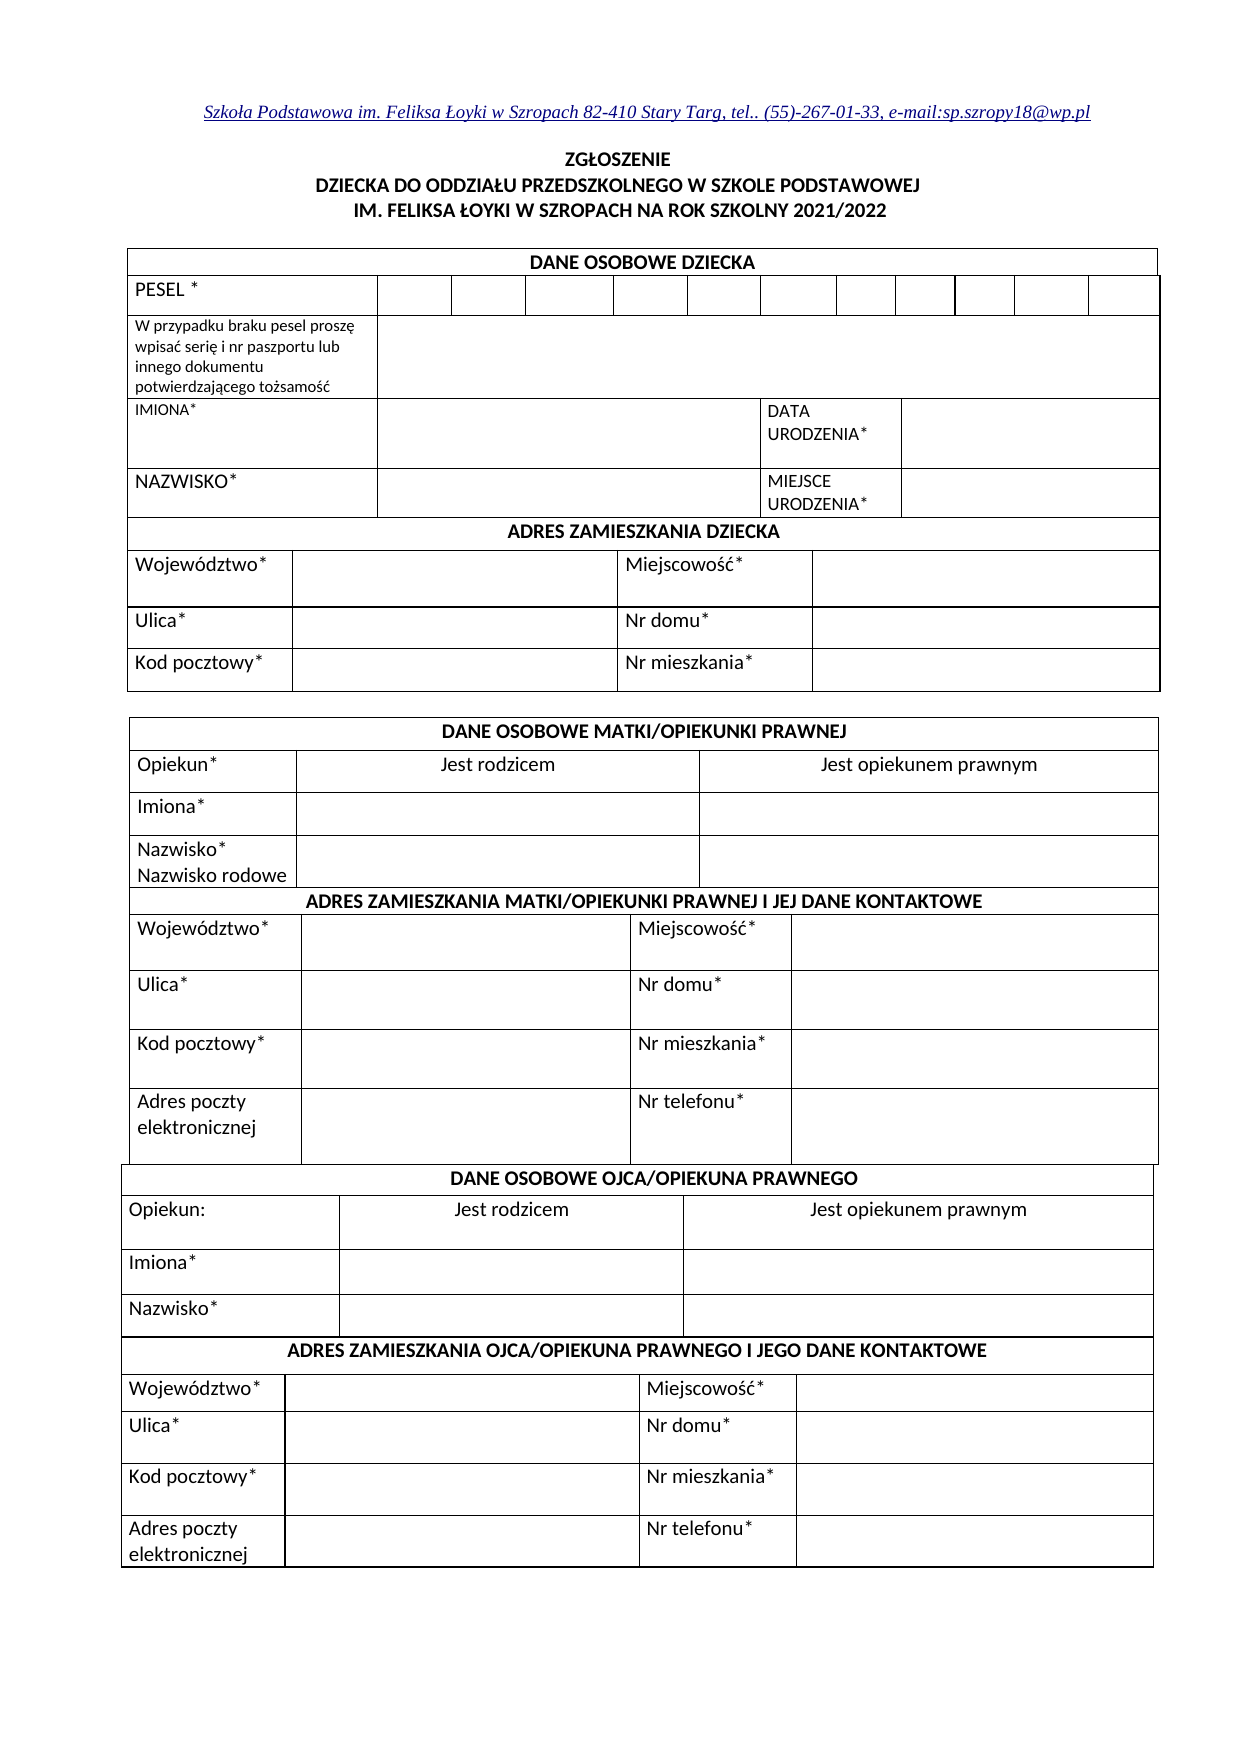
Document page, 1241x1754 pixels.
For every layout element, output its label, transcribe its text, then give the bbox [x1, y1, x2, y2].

table_cell [121, 835, 129, 887]
table_cell [297, 793, 699, 835]
table_cell Miejscowość* [618, 551, 812, 606]
table_cell [1154, 1249, 1159, 1294]
table_cell [121, 750, 129, 792]
table_cell [1154, 1195, 1159, 1248]
table_cell [1154, 1515, 1159, 1566]
table_cell Ulica* [130, 971, 301, 1029]
table_cell Kod pocztowy* [130, 1030, 301, 1088]
table_cell [340, 1295, 683, 1336]
table_cell [121, 887, 129, 914]
table_cell Imiona* [130, 793, 296, 835]
table_cell Nr mieszkania* [631, 1030, 791, 1088]
table_cell MIEJSCE URODZENIA* [761, 469, 901, 517]
table_cell PESEL * [128, 276, 377, 314]
table_cell [286, 1516, 639, 1566]
table_cell Ulica* [122, 1412, 284, 1463]
table_cell Opiekun* [130, 751, 296, 792]
table_cell [797, 1464, 1153, 1514]
table_cell Jest rodzicem [340, 1196, 683, 1248]
table_cell [1154, 1374, 1159, 1411]
table_cell [700, 836, 1158, 887]
table_cell [340, 1250, 683, 1294]
table_cell [837, 276, 895, 314]
table_cell [700, 793, 1158, 835]
table_cell Nr mieszkania* [640, 1464, 796, 1514]
table_cell [293, 649, 617, 691]
table_cell Miejscowość* [640, 1375, 796, 1411]
table_cell Nr telefonu* [631, 1089, 791, 1164]
table_cell [792, 1030, 1158, 1088]
table_cell [452, 276, 525, 314]
table_cell Nr mieszkania* [618, 649, 812, 691]
table_cell [302, 1089, 630, 1164]
table_cell IMIONA* [128, 399, 377, 468]
table_cell [797, 1412, 1153, 1463]
table_cell NAZWISKO* [128, 469, 377, 517]
table_cell [297, 836, 699, 887]
text DZIECKA DO ODDZIAŁU PRZEDSZKOLNEGO W SZKOLE PODSTAWOWEJ [148, 172, 1093, 197]
table_cell [1154, 1294, 1159, 1336]
table_header DANE OSOBOWE DZIECKA [128, 249, 1157, 275]
table_cell Nazwisko* [122, 1295, 339, 1336]
table_cell [1154, 1165, 1159, 1195]
table_cell Imiona* [122, 1250, 339, 1294]
table_cell [378, 469, 760, 517]
table_cell [792, 915, 1158, 970]
table_cell [378, 276, 451, 314]
table_cell [121, 970, 129, 1029]
table_cell [813, 608, 1159, 648]
table_cell [902, 469, 1159, 517]
table_cell Adres poczty elektronicznej [130, 1089, 301, 1164]
table_cell ADRES ZAMIESZKANIA OJCA/OPIEKUNA PRAWNEGO I JEGO DANE KONTAKTOWE [122, 1338, 1153, 1374]
table_cell [813, 551, 1159, 606]
table_cell [121, 1029, 129, 1088]
table_cell [121, 1088, 129, 1164]
table_cell Województwo* [128, 551, 292, 606]
table_cell [902, 399, 1159, 468]
table_cell Jest rodzicem [297, 751, 699, 792]
table_cell ADRES ZAMIESZKANIA DZIECKA [128, 518, 1159, 550]
table_cell [1154, 1411, 1159, 1463]
table_cell [797, 1375, 1153, 1411]
table_header DANE OSOBOWE MATKI/OPIEKUNKI PRAWNEJ [130, 718, 1158, 750]
table_cell [1089, 276, 1159, 314]
text IM. FELIKSA ŁOYKI W SZROPACH NA ROK SZKOLNY 2021/2022 [148, 197, 1093, 223]
table_cell [761, 276, 836, 314]
table_cell Nr telefonu* [640, 1516, 796, 1566]
text ZGŁOSZENIE [148, 147, 1093, 172]
table_cell [956, 276, 1014, 314]
table_cell Województwo* [130, 915, 301, 970]
table_cell [1015, 276, 1088, 314]
table_cell Jest opiekunem prawnym [700, 751, 1158, 792]
table_cell Miejscowość* [631, 915, 791, 970]
table_cell Jest opiekunem prawnym [684, 1196, 1153, 1248]
table_cell [792, 971, 1158, 1029]
table_cell ADRES ZAMIESZKANIA MATKI/OPIEKUNKI PRAWNEJ I JEJ DANE KONTAKTOWE [130, 888, 1158, 914]
table_cell Ulica* [128, 608, 292, 648]
table_cell Nr domu* [631, 971, 791, 1029]
table_cell Nazwisko* Nazwisko rodowe [130, 836, 296, 887]
table_cell [286, 1375, 639, 1411]
table_cell [688, 276, 760, 314]
table_cell [1154, 1336, 1159, 1374]
table_cell [378, 316, 1159, 398]
table_cell [293, 608, 617, 648]
table_cell Opiekun: [122, 1196, 339, 1248]
table_cell Kod pocztowy* [122, 1464, 284, 1514]
table_cell [302, 971, 630, 1029]
table_cell [286, 1412, 639, 1463]
table_cell [1154, 1463, 1159, 1514]
table_cell [614, 276, 687, 314]
table_cell [797, 1516, 1153, 1566]
table_cell [813, 649, 1159, 691]
table_cell [526, 276, 613, 314]
table_cell [302, 1030, 630, 1088]
table_cell DATA URODZENIA* [761, 399, 901, 468]
table_cell [684, 1295, 1153, 1336]
table_cell [121, 914, 129, 970]
text Szkoła Podstawowa im. Feliksa Łoyki w Szropach 82-410 Stary Targ, tel.. (55)-267-01-33, e-mail:sp.szropy18@wp.pl [148, 101, 1093, 123]
table_cell [378, 399, 760, 468]
table_header [121, 717, 129, 750]
table_cell W przypadku braku pesel proszę wpisać serię i nr paszportu lub innego dokumentu potwierdzającego tożsamość [128, 316, 377, 398]
table_cell Kod pocztowy* [128, 649, 292, 691]
table_cell [684, 1250, 1153, 1294]
table_cell [896, 276, 954, 314]
table_cell Adres poczty elektronicznej [122, 1516, 284, 1566]
table_cell [792, 1089, 1158, 1164]
table_cell [286, 1464, 639, 1514]
table_cell DANE OSOBOWE OJCA/OPIEKUNA PRAWNEGO [122, 1165, 1153, 1195]
table_cell Województwo* [122, 1375, 284, 1411]
table_cell [121, 792, 129, 835]
table_cell Nr domu* [640, 1412, 796, 1463]
table_cell [293, 551, 617, 606]
table_cell [302, 915, 630, 970]
table_cell Nr domu* [618, 608, 812, 648]
